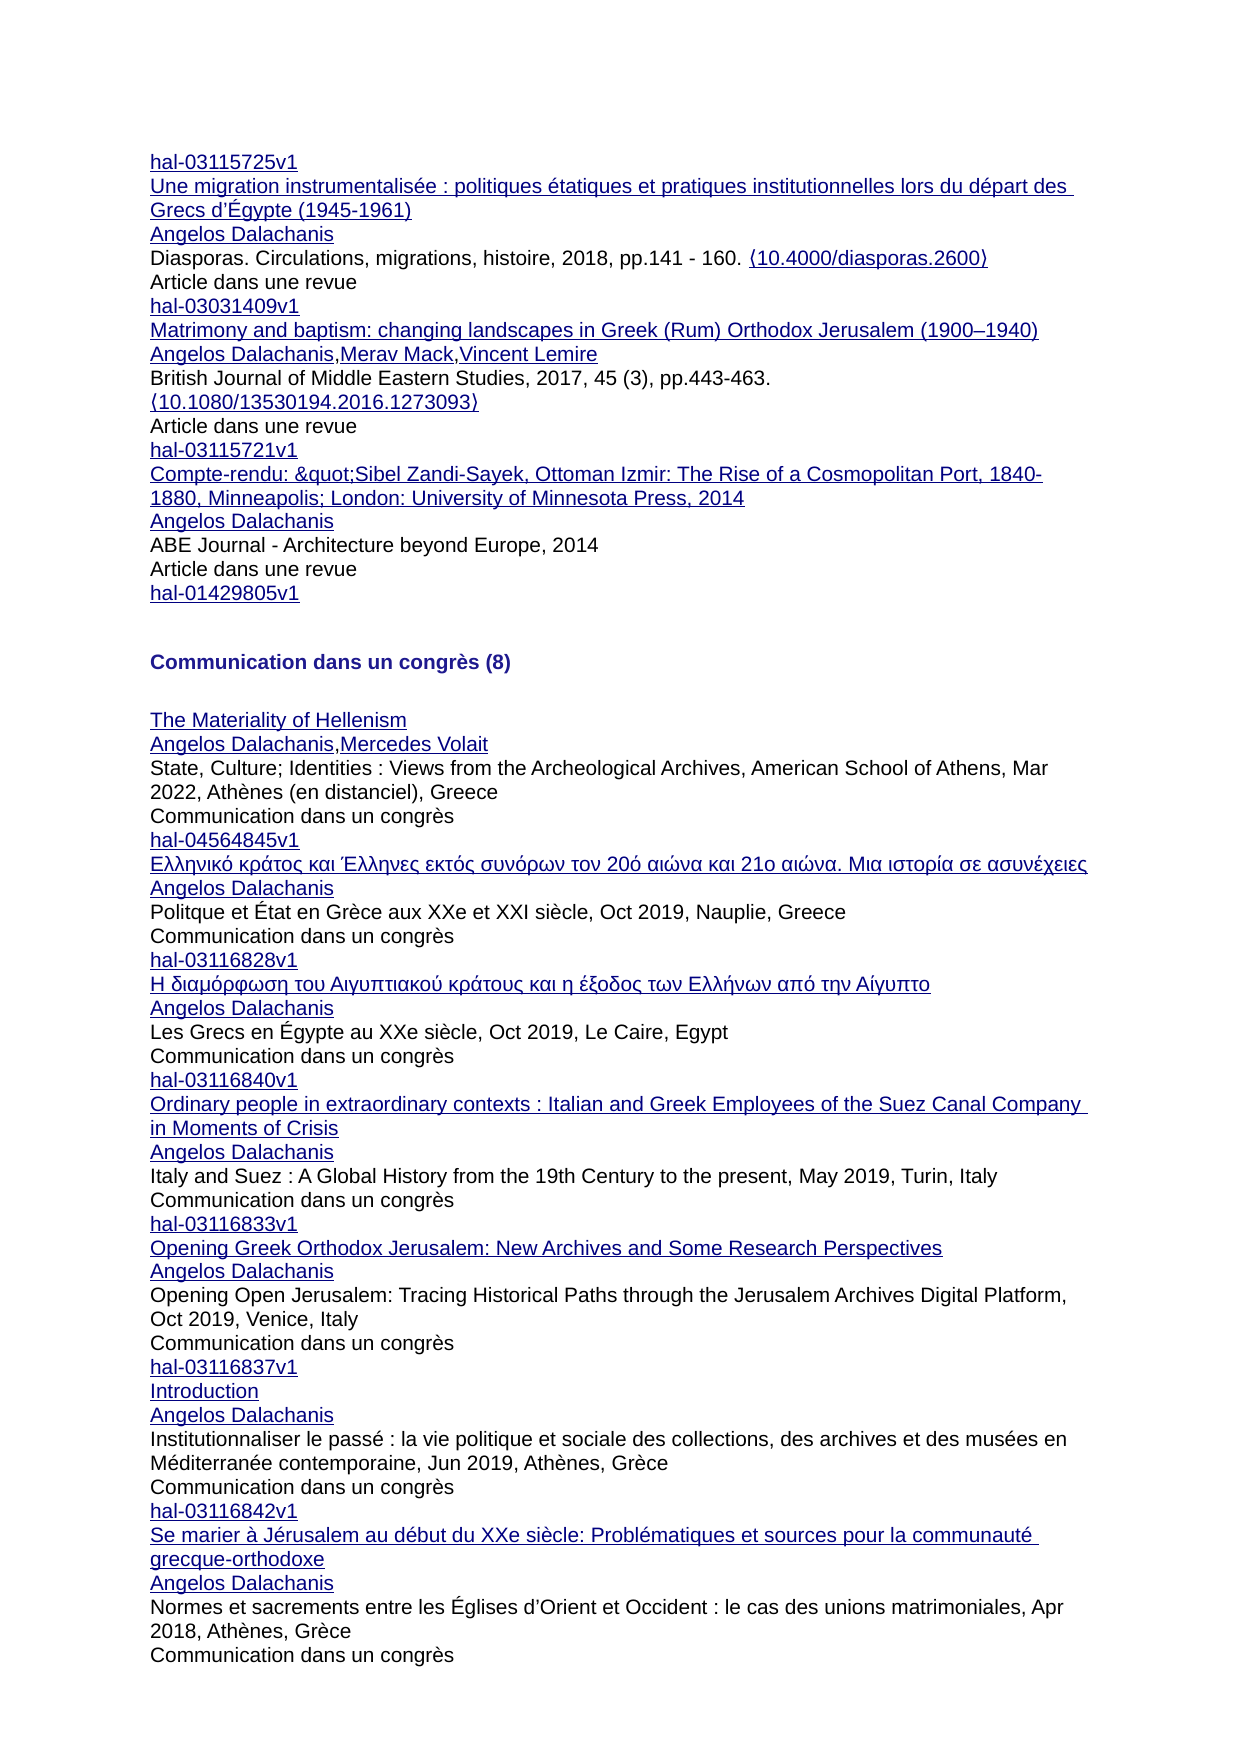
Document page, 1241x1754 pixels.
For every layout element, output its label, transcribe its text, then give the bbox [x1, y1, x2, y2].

table_cell Compte-rendu: &quot;Sibel Zandi-Sayek, Ottoman Izmir: The Rise of a Cosmopolitan Port, 1840-1880, Minneapolis; London: University of Minnesota Press, 2014 Angelos Dalachanis ABE Journal - Architecture beyond Europe, 2014 Article dans une revue hal-01429805v1 [150, 461, 1090, 605]
table_cell Introduction Angelos Dalachanis Institutionnaliser le passé : la vie politique et sociale des collections, des archives et des musées en Méditerranée contemporaine, Jun 2019, Athènes, Grèce Communication dans un congrès hal-03116842v1 [150, 1379, 1090, 1523]
subtitle Communication dans un congrès (8) [150, 650, 1090, 674]
table_cell Opening Greek Orthodox Jerusalem: New Archives and Some Research Perspectives Angelos Dalachanis Opening Open Jerusalem: Tracing Historical Paths through the Jerusalem Archives Digital Platform, Oct 2019, Venice, Italy Communication dans un congrès hal-03116837v1 [150, 1235, 1090, 1379]
table_cell hal-03115725v1 [150, 150, 1090, 174]
table_cell Ordinary people in extraordinary contexts : Italian and Greek Employees of the Suez Canal Company in Moments of Crisis Angelos Dalachanis Italy and Suez : A Global History from the 19th Century to the present, May 2019, Turin, Italy Communication dans un congrès hal-03116833v1 [150, 1092, 1090, 1235]
table_cell Se marier à Jérusalem au début du XXe siècle: Problématiques et sources pour la communauté grecque-orthodoxe Angelos Dalachanis Normes et sacrements entre les Églises d’Orient et Occident : le cas des unions matrimoniales, Apr 2018, Athènes, Grèce Communication dans un congrès [150, 1523, 1090, 1667]
table_cell Η διαμόρφωση του Αιγυπτιακού κράτους και η έξοδος των Ελλήνων από την Αίγυπτο Angelos Dalachanis Les Grecs en Égypte au XXe siècle, Oct 2019, Le Caire, Egypt Communication dans un congrès hal-03116840v1 [150, 972, 1090, 1092]
table_cell Une migration instrumentalisée : politiques étatiques et pratiques institutionnelles lors du départ des Grecs d’Égypte (1945-1961) Angelos Dalachanis Diasporas. Circulations, migrations, histoire, 2018, pp.141 - 160. ⟨10.4000/diasporas.2600⟩ Article dans une revue hal-03031409v1 [150, 174, 1090, 318]
table_cell Ελληνικό κράτος και Έλληνες εκτός συνόρων τον 20ό αιώνα και 21ο αιώνα. Μια ιστορία σε ασυνέχειες Angelos Dalachanis Politque et État en Grèce aux XXe et XXI siècle, Oct 2019, Nauplie, Greece Communication dans un congrès hal-03116828v1 [150, 852, 1090, 972]
table_cell Matrimony and baptism: changing landscapes in Greek (Rum) Orthodox Jerusalem (1900–1940) Angelos Dalachanis,Merav Mack,Vincent Lemire British Journal of Middle Eastern Studies, 2017, 45 (3), pp.443-463. ⟨10.1080/13530194.2016.1273093⟩ Article dans une revue hal-03115721v1 [150, 318, 1090, 461]
table_header The Materiality of Hellenism Angelos Dalachanis,Mercedes Volait State, Culture; Identities : Views from the Archeological Archives, American School of Athens, Mar 2022, Athènes (en distanciel), Greece Communication dans un congrès hal-04564845v1 [150, 708, 1090, 852]
